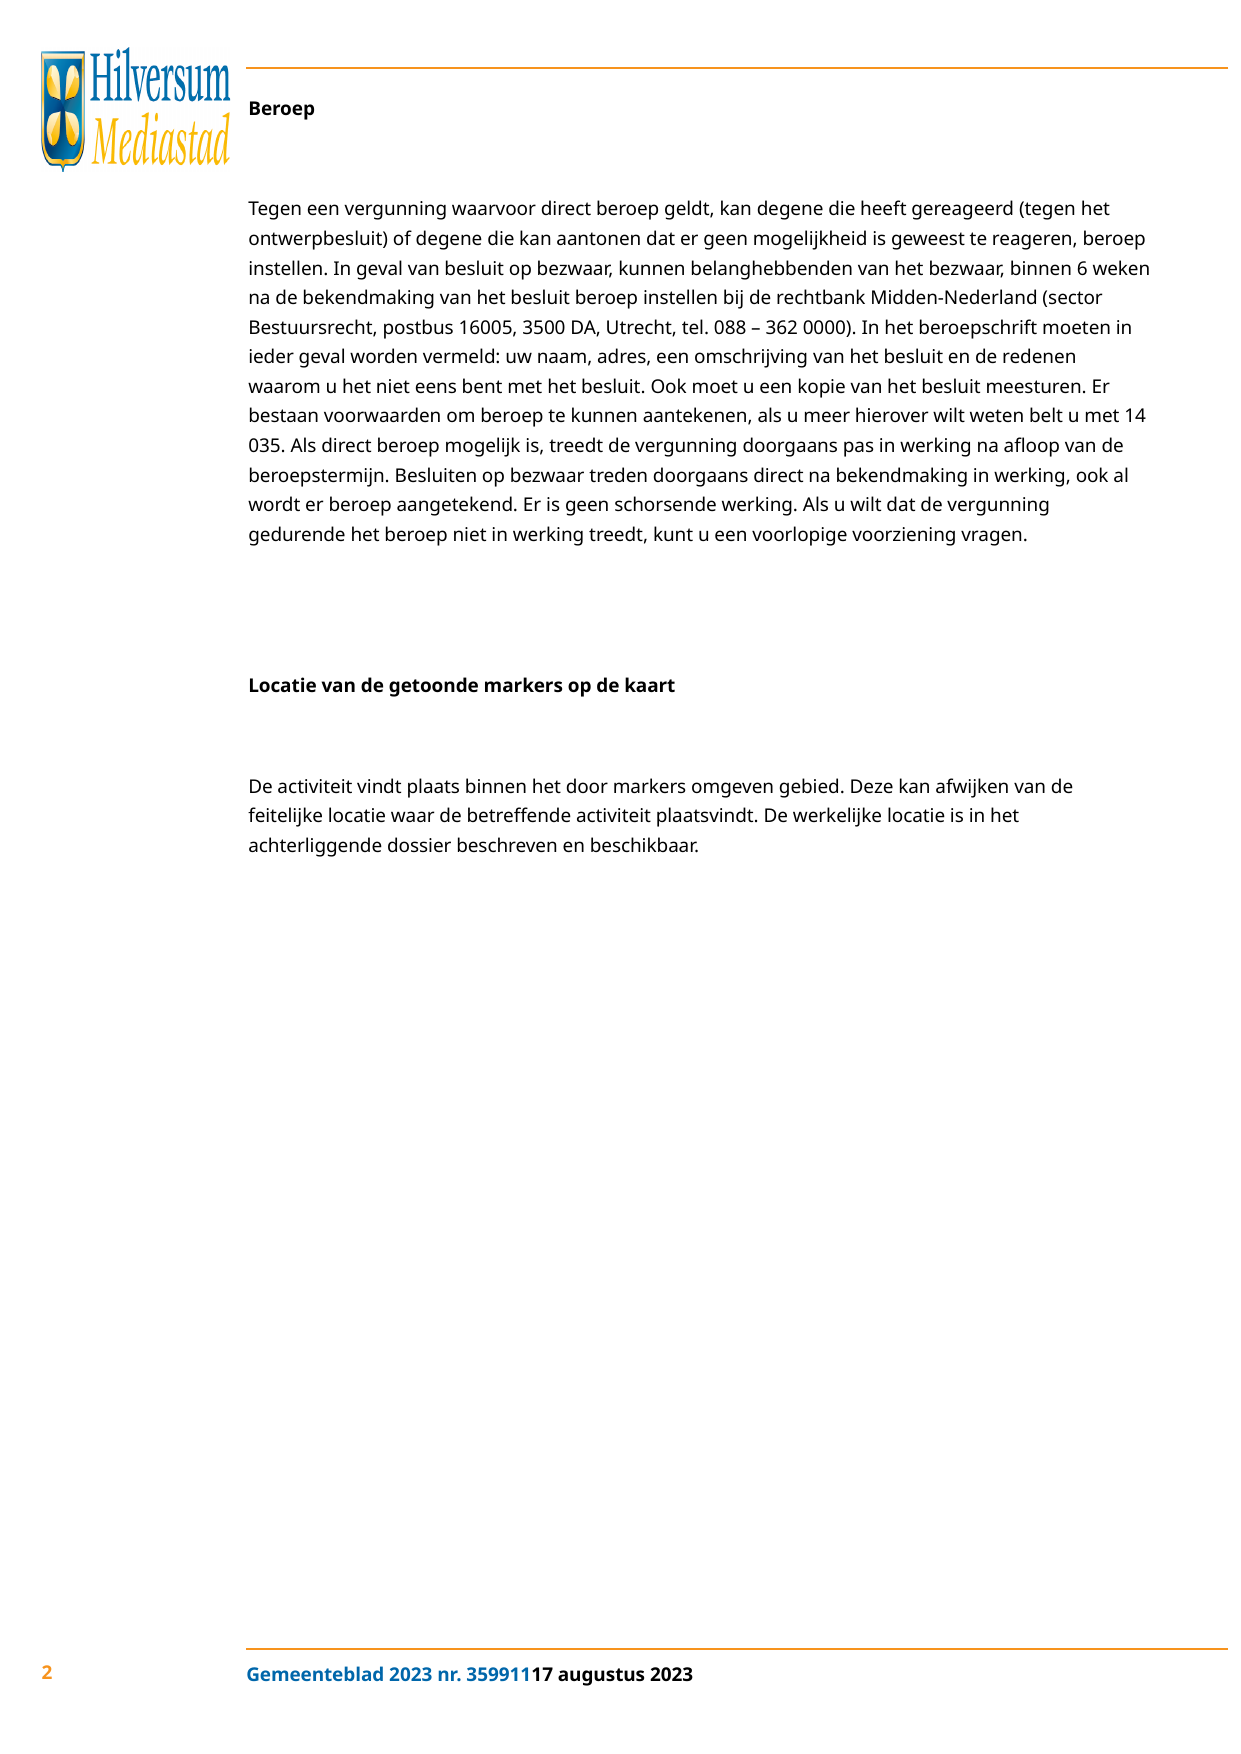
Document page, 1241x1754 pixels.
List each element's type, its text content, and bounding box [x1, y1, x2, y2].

text De activiteit vindt plaats binnen het door markers omgeven gebied. Deze kan afwijken van de feitelijke locatie waar de betreffende activiteit plaatsvindt. De werkelijke locatie is in het achterliggende dossier beschreven en beschikbaar. [248, 773, 1152, 858]
text Locatie van de getoonde markers op de kaart [248, 672, 1152, 698]
text Beroep [248, 95, 1152, 121]
text Tegen een vergunning waarvoor direct beroep geldt, kan degene die heeft gereageerd (tegen het ontwerpbesluit) of degene die kan aantonen dat er geen mogelijkheid is geweest te reageren, beroep instellen. In geval van besluit op bezwaar, kunnen belanghebbenden van het bezwaar, binnen 6 weken na de bekendmaking van het besluit beroep instellen bij de rechtbank Midden-Nederland (sector Bestuursrecht, postbus 16005, 3500 DA, Utrecht, tel. 088 – 362 0000). In het beroepschrift moeten in ieder geval worden vermeld: uw naam, adres, een omschrijving van het besluit en de redenen waarom u het niet eens bent met het besluit. Ook moet u een kopie van het besluit meesturen. Er bestaan voorwaarden om beroep te kunnen aantekenen, als u meer hierover wilt weten belt u met 14 035. Als direct beroep mogelijk is, treedt de vergunning doorgaans pas in werking na afloop van de beroepstermijn. Besluiten op bezwaar treden doorgaans direct na bekendmaking in werking, ook al wordt er beroep aangetekend. Er is geen schorsende werking. Als u wilt dat de vergunning gedurende het beroep niet in werking treedt, kunt u een voorlopige voorziening vragen. [248, 196, 1152, 547]
picture [41, 47, 231, 172]
